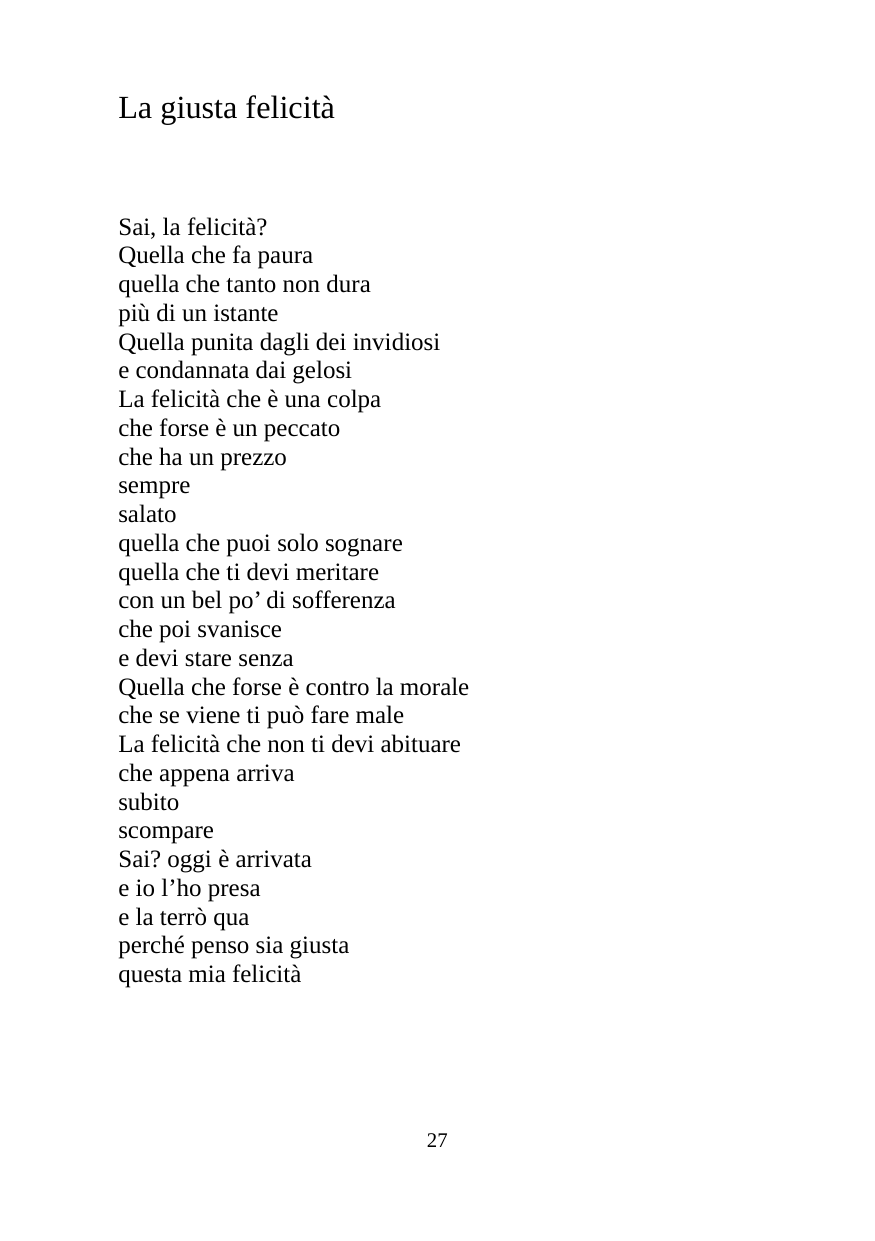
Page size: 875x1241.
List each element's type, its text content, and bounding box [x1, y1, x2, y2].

text che appena arriva [118, 758, 786, 787]
text e io l’ho presa [118, 873, 786, 902]
text subito [118, 787, 786, 816]
text quella che puoi solo sognare [118, 528, 786, 557]
text che se viene ti può fare male [118, 701, 786, 729]
text questa mia felicità [118, 959, 786, 988]
text perché penso sia giusta [118, 931, 786, 959]
text che forse è un peccato [118, 413, 786, 442]
text La felicità che non ti devi abituare [118, 729, 786, 758]
text che ha un prezzo [118, 442, 786, 471]
text quella che tanto non dura [118, 269, 786, 298]
text che poi svanisce [118, 614, 786, 643]
text La felicità che è una colpa [118, 384, 786, 413]
text salato [118, 499, 786, 528]
text e condannata dai gelosi [118, 356, 786, 384]
text e devi stare senza [118, 643, 786, 672]
text e la terrò qua [118, 902, 786, 931]
text Sai, la felicità? [118, 212, 786, 241]
text Quella punita dagli dei invidiosi [118, 327, 786, 356]
text Sai? oggi è arrivata [118, 844, 786, 873]
text sempre [118, 471, 786, 499]
text Quella che fa paura [118, 241, 786, 269]
text più di un istante [118, 298, 786, 327]
text con un bel po’ di sofferenza [118, 586, 786, 614]
text scompare [118, 816, 786, 844]
text quella che ti devi meritare [118, 557, 786, 586]
text Quella che forse è contro la morale [118, 672, 786, 701]
text La giusta felicità [118, 88, 786, 126]
